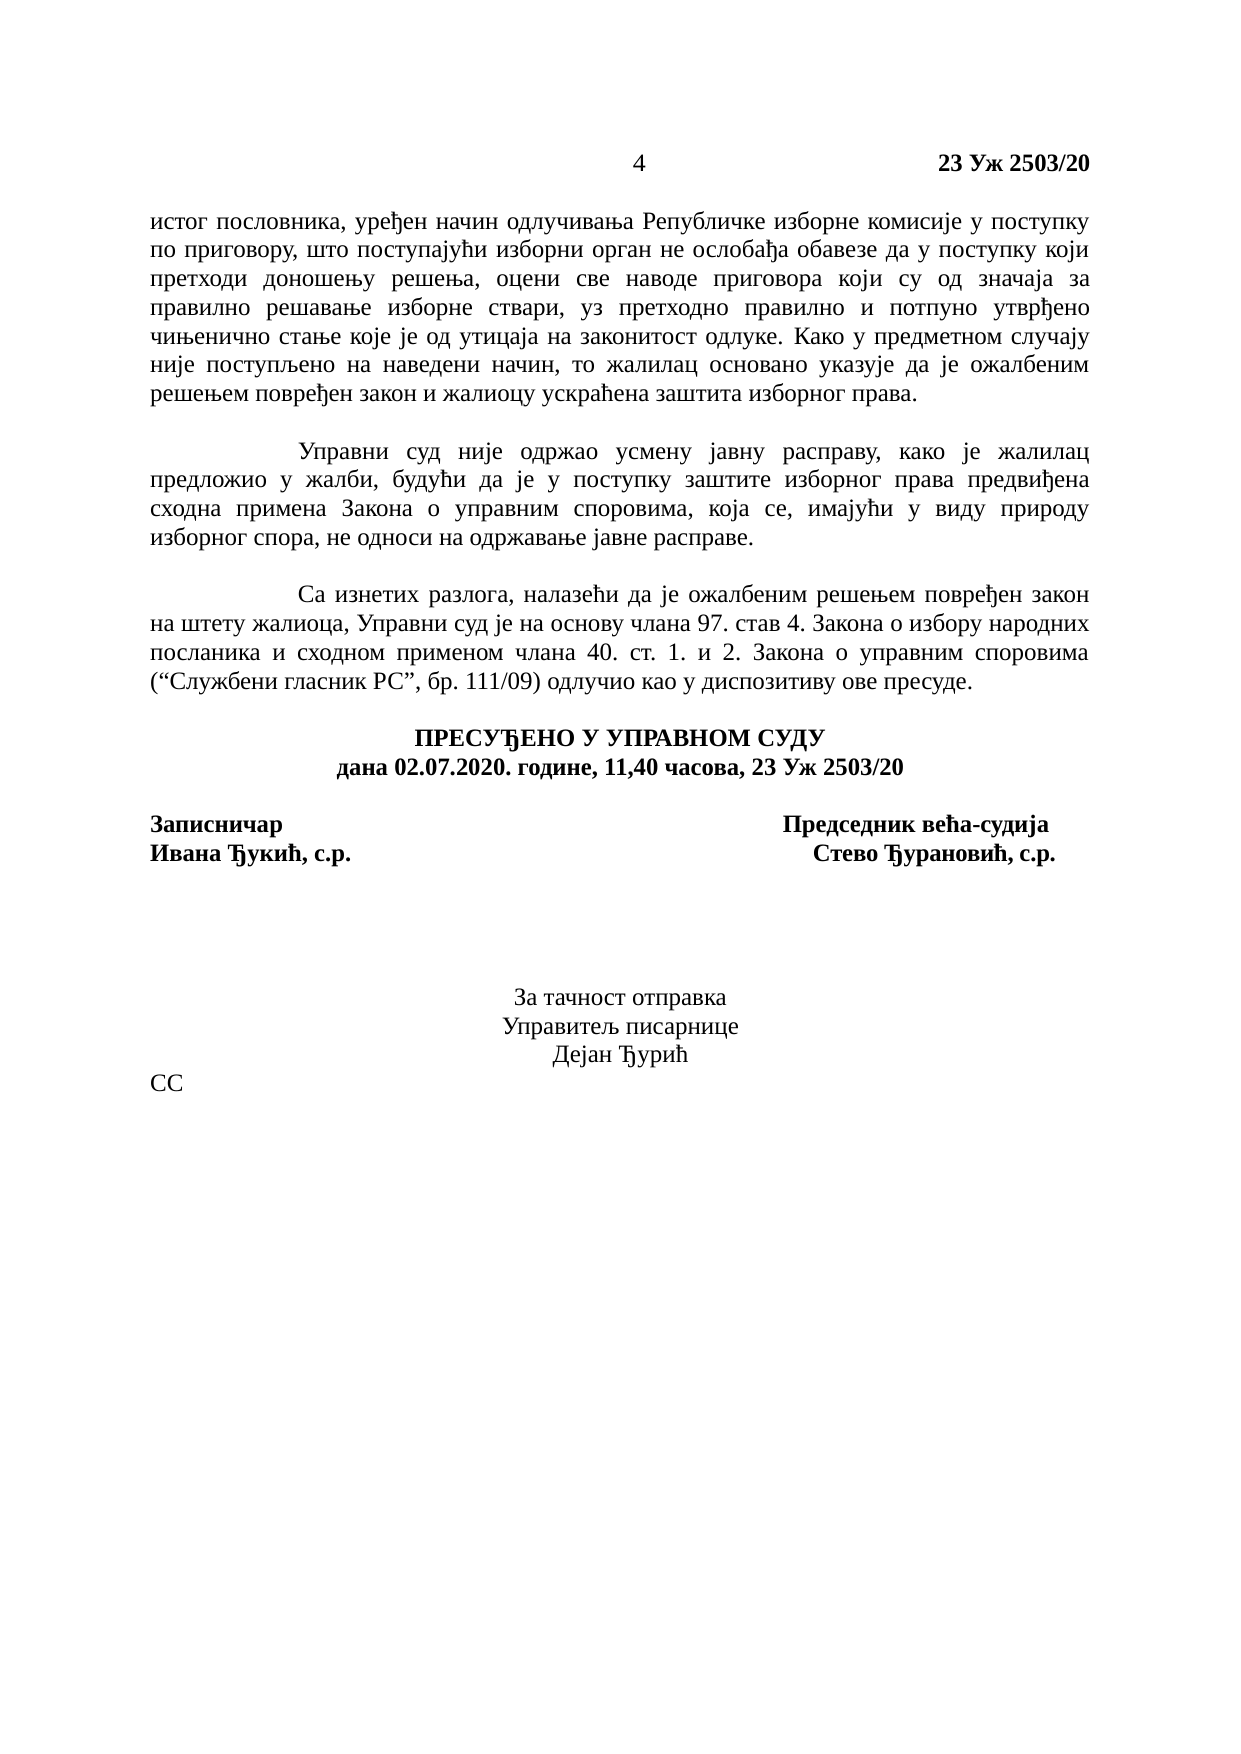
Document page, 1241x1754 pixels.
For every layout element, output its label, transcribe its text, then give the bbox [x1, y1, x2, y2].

text Дејан Ђурић [150, 1039, 1090, 1068]
text ПРЕСУЂЕНО У УПРАВНОМ СУДУ [150, 723, 1090, 752]
text Управни суд није одржао усмену јавну расправу, како је жалилац предложио у жалби, будући да је у поступку заштите изборног права предвиђена сходна примена Закона о управним споровима, која се, имајући у виду природу изборног спора, не односи на одржавање јавне расправе. [150, 436, 1090, 551]
text СС [150, 1068, 1090, 1097]
text Ивана Ђукић, с.р. Стево Ђурановић, с.р. [150, 838, 1090, 867]
text истог пословника, уређен начин одлучивања Републичке изборне комисије у поступку по приговору, што поступајући изборни орган не ослобађа обавезе да у поступку који претходи доношењу решења, оцени све наводе приговора који су од значаја за правилно решавање изборне ствари, уз претходно правилно и потпуно утврђено чињенично стање које је од утицаја на законитост одлуке. Како у предметном случају није поступљено на наведени начин, то жалилац основано указује да је ожалбеним решењем повређен закон и жалиоцу ускраћена заштита изборног права. [150, 206, 1090, 407]
text Записничар Председник већа-судија [150, 809, 1090, 838]
text Са изнетих разлога, налазећи да је ожалбеним решењем повређен закон на штету жалиоца, Управни суд је на основу члана 97. став 4. Закона о избору народних посланика и сходном применом члана 40. ст. 1. и 2. Закона о управним споровима (“Службени гласник РС”, бр. 111/09) одлучио као у диспозитиву ове пресуде. [150, 579, 1090, 694]
text Управитељ писарнице [150, 1011, 1090, 1039]
text дана 02.07.2020. године, 11,40 часова, 23 Уж 2503/20 [150, 752, 1090, 781]
text За тачност отправка [150, 982, 1090, 1011]
